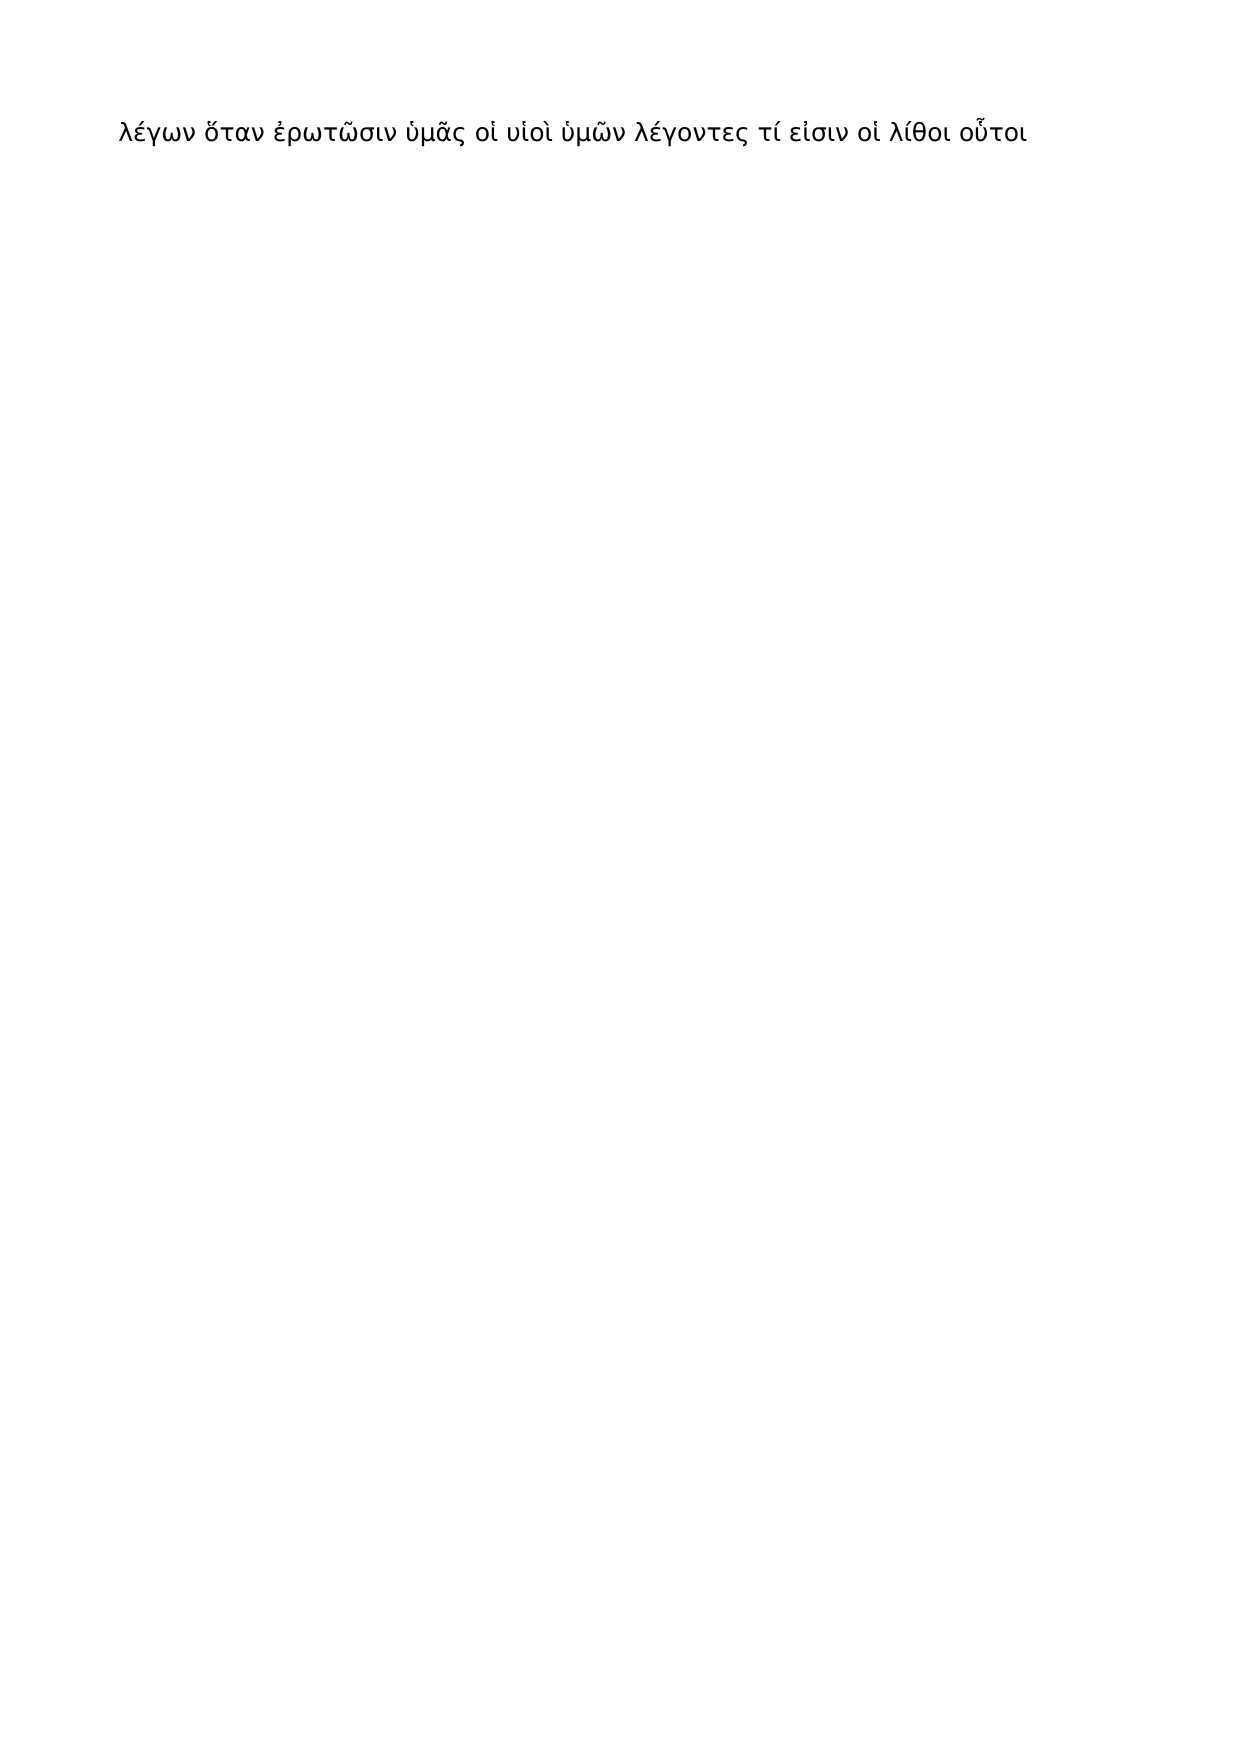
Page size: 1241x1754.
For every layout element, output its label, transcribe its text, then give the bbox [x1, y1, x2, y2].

text λέγων ὅταν ἐρωτῶσιν ὑμᾶς οἱ υἱοὶ ὑμῶν λέγοντες τί εἰσιν οἱ λίθοι οὗτοι [118, 118, 1122, 147]
